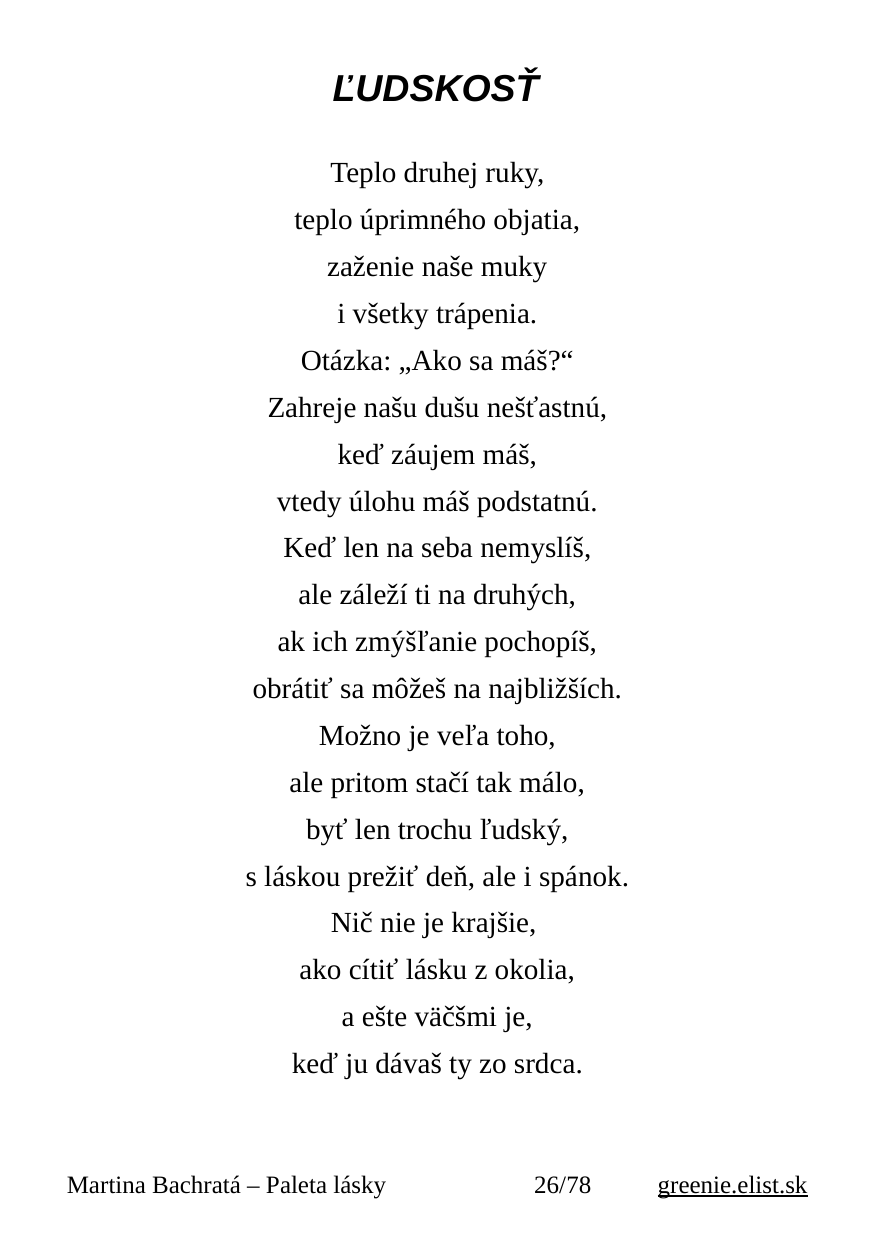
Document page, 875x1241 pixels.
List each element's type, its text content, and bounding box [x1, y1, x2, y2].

text ako cítiť lásku z okolia, [41, 952, 833, 986]
text Otázka: „Ako sa máš?“ [41, 343, 833, 377]
text i všetky trápenia. [41, 296, 833, 330]
text teplo úprimného objatia, [41, 202, 833, 236]
text zaženie naše muky [41, 249, 833, 283]
text ak ich zmýšľanie pochopíš, [41, 624, 833, 658]
text a ešte väčšmi je, [41, 999, 833, 1033]
text keď ju dávaš ty zo srdca. [41, 1046, 833, 1080]
text obrátiť sa môžeš na najbližších. [41, 671, 833, 705]
text keď záujem máš, [41, 437, 833, 470]
text Keď len na seba nemyslíš, [41, 531, 833, 564]
text s láskou prežiť deň, ale i spánok. [41, 859, 833, 892]
text Nič nie je krajšie, [41, 906, 833, 939]
text Možno je veľa toho, [41, 718, 833, 752]
text Zahreje našu dušu nešťastnú, [41, 390, 833, 423]
subtitle ĽUDSKOSŤ [41, 66, 833, 109]
text byť len trochu ľudský, [41, 812, 833, 845]
text ale záleží ti na druhých, [41, 577, 833, 611]
text ale pritom stačí tak málo, [41, 765, 833, 798]
text vtedy úlohu máš podstatnú. [41, 484, 833, 517]
text Teplo druhej ruky, [41, 156, 833, 189]
